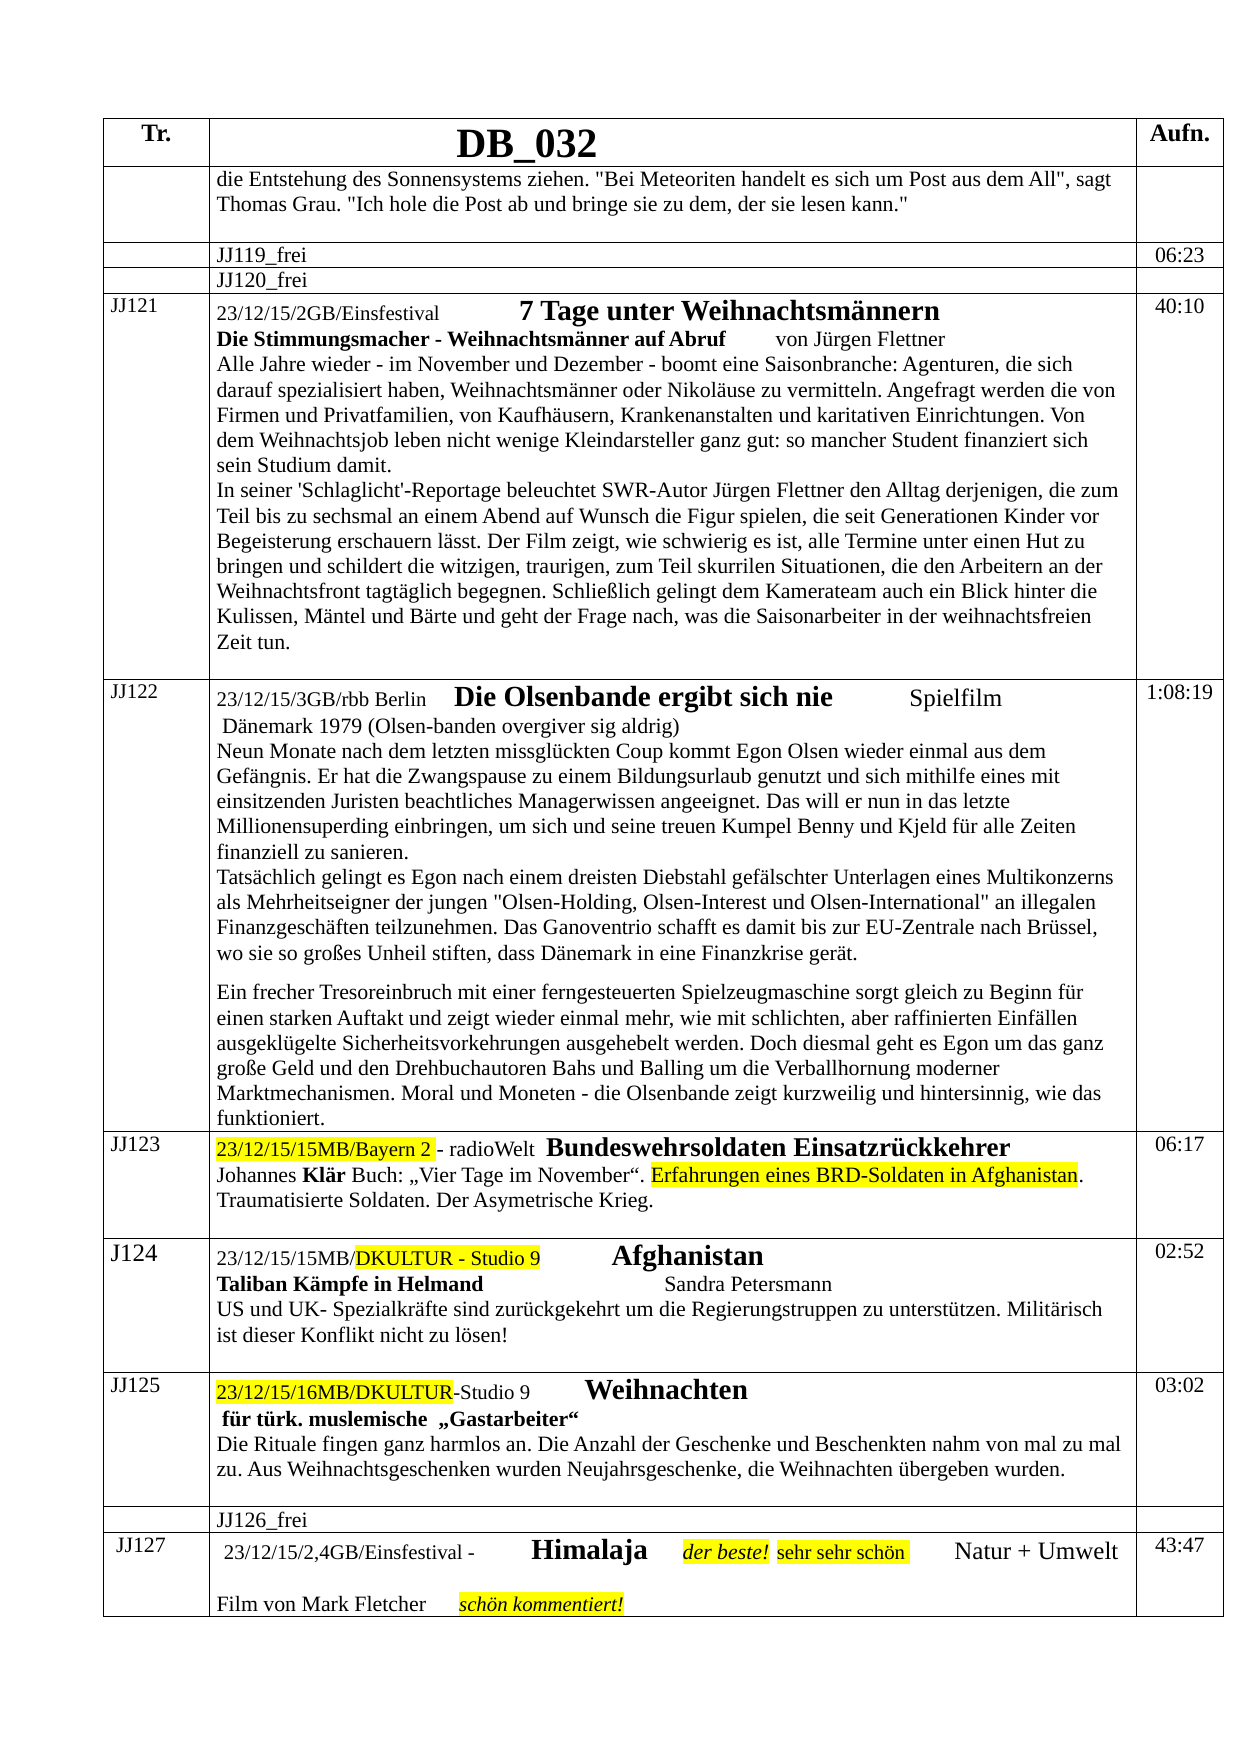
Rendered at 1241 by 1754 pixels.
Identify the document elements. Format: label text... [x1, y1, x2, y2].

table_cell 23/12/15/15MB/Bayern 2 - radioWelt Bundeswehrsoldaten Einsatzrückkehrer Johannes Klär Buch: „Vier Tage im November“. Erfahrungen eines BRD-Soldaten in Afghanistan. Traumatisierte Soldaten. Der Asymetrische Krieg. [210, 1132, 1136, 1237]
table_cell [1137, 268, 1223, 292]
table_cell 06:17 [1137, 1132, 1223, 1237]
table_cell 43:47 [1137, 1533, 1223, 1616]
table_cell JJ122 [104, 680, 209, 1131]
table_cell die Entstehung des Sonnensystems ziehen. "Bei Meteoriten handelt es sich um Post aus dem All", sagt Thomas Grau. "Ich hole die Post ab und bringe sie zu dem, der sie lesen kann." [210, 167, 1136, 242]
table_cell 23/12/15/15MB/DKULTUR - Studio 9 Afghanistan Taliban Kämpfe in Helmand Sandra Petersmann US und UK- Spezialkräfte sind zurückgekehrt um die Regierungstruppen zu unterstützen. Militärisch ist dieser Konflikt nicht zu lösen! [210, 1239, 1136, 1372]
table_cell [1137, 1507, 1223, 1532]
table_cell JJ125 [104, 1373, 209, 1506]
table_header DB_032 [210, 119, 1136, 166]
table_cell [104, 268, 209, 292]
table_cell [104, 243, 209, 267]
table_cell 23/12/15/3GB/rbb Berlin Die Olsenbande ergibt sich nie Spielfilm Dänemark 1979 (Olsen-banden overgiver sig aldrig) Neun Monate nach dem letzten missglückten Coup kommt Egon Olsen wieder einmal aus dem Gefängnis. Er hat die Zwangspause zu einem Bildungsurlaub genutzt und sich mithilfe eines mit einsitzenden Juristen beachtliches Managerwissen angeeignet. Das will er nun in das letzte Millionensuperding einbringen, um sich und seine treuen Kumpel Benny und Kjeld für alle Zeiten finanziell zu sanieren. Tatsächlich gelingt es Egon nach einem dreisten Diebstahl gefälschter Unterlagen eines Multikonzerns als Mehrheitseigner der jungen "Olsen-Holding, Olsen-Interest und Olsen-International" an illegalen Finanzgeschäften teilzunehmen. Das Ganoventrio schafft es damit bis zur EU-Zentrale nach Brüssel, wo sie so großes Unheil stiften, dass Dänemark in eine Finanzkrise gerät. Ein frecher Tresoreinbruch mit einer ferngesteuerten Spielzeugmaschine sorgt gleich zu Beginn für einen starken Auftakt und zeigt wieder einmal mehr, wie mit schlichten, aber raffinierten Einfällen ausgeklügelte Sicherheitsvorkehrungen ausgehebelt werden. Doch diesmal geht es Egon um das ganz große Geld und den Drehbuchautoren Bahs und Balling um die Verballhornung moderner Marktmechanismen. Moral und Moneten - die Olsenbande zeigt kurzweilig und hintersinnig, wie das funktioniert. [210, 680, 1136, 1131]
table_header Tr. [104, 119, 209, 166]
table_cell 02:52 [1137, 1239, 1223, 1372]
table_cell 40:10 [1137, 294, 1223, 679]
table_cell JJ126_frei [210, 1507, 1136, 1532]
table_cell JJ127 [104, 1533, 209, 1616]
table_header Aufn. [1137, 119, 1223, 166]
table_cell [1137, 167, 1223, 242]
table_cell JJ123 [104, 1132, 209, 1237]
table_cell 1:08:19 [1137, 680, 1223, 1131]
table_cell [104, 1507, 209, 1532]
table_cell 23/12/15/2,4GB/Einsfestival - Himalaja der beste! sehr sehr schön Natur + Umwelt Film von Mark Fletcher schön kommentiert! [210, 1533, 1136, 1616]
table_cell JJ120_frei [210, 268, 1136, 292]
table_cell JJ119_frei [210, 243, 1136, 267]
table_cell 06:23 [1137, 243, 1223, 267]
table_cell J124 [104, 1239, 209, 1372]
table_cell JJ121 [104, 294, 209, 679]
table_cell 23/12/15/16MB/DKULTUR-Studio 9 Weihnachten für türk. muslemische „Gastarbeiter“ Die Rituale fingen ganz harmlos an. Die Anzahl der Geschenke und Beschenkten nahm von mal zu mal zu. Aus Weihnachtsgeschenken wurden Neujahrsgeschenke, die Weihnachten übergeben wurden. [210, 1373, 1136, 1506]
table_cell 23/12/15/2GB/Einsfestival 7 Tage unter Weihnachtsmännern Die Stimmungsmacher - Weihnachtsmänner auf Abruf von Jürgen Flettner Alle Jahre wieder - im November und Dezember - boomt eine Saisonbranche: Agenturen, die sich darauf spezialisiert haben, Weihnachtsmänner oder Nikoläuse zu vermitteln. Angefragt werden die von Firmen und Privatfamilien, von Kaufhäusern, Krankenanstalten und karitativen Einrichtungen. Von dem Weihnachtsjob leben nicht wenige Kleindarsteller ganz gut: so mancher Student finanziert sich sein Studium damit. In seiner 'Schlaglicht'-Reportage beleuchtet SWR-Autor Jürgen Flettner den Alltag derjenigen, die zum Teil bis zu sechsmal an einem Abend auf Wunsch die Figur spielen, die seit Generationen Kinder vor Begeisterung erschauern lässt. Der Film zeigt, wie schwierig es ist, alle Termine unter einen Hut zu bringen und schildert die witzigen, traurigen, zum Teil skurrilen Situationen, die den Arbeitern an der Weihnachtsfront tagtäglich begegnen. Schließlich gelingt dem Kamerateam auch ein Blick hinter die Kulissen, Mäntel und Bärte und geht der Frage nach, was die Saisonarbeiter in der weihnachtsfreien Zeit tun. [210, 294, 1136, 679]
table_cell 03:02 [1137, 1373, 1223, 1506]
table_cell [104, 167, 209, 242]
